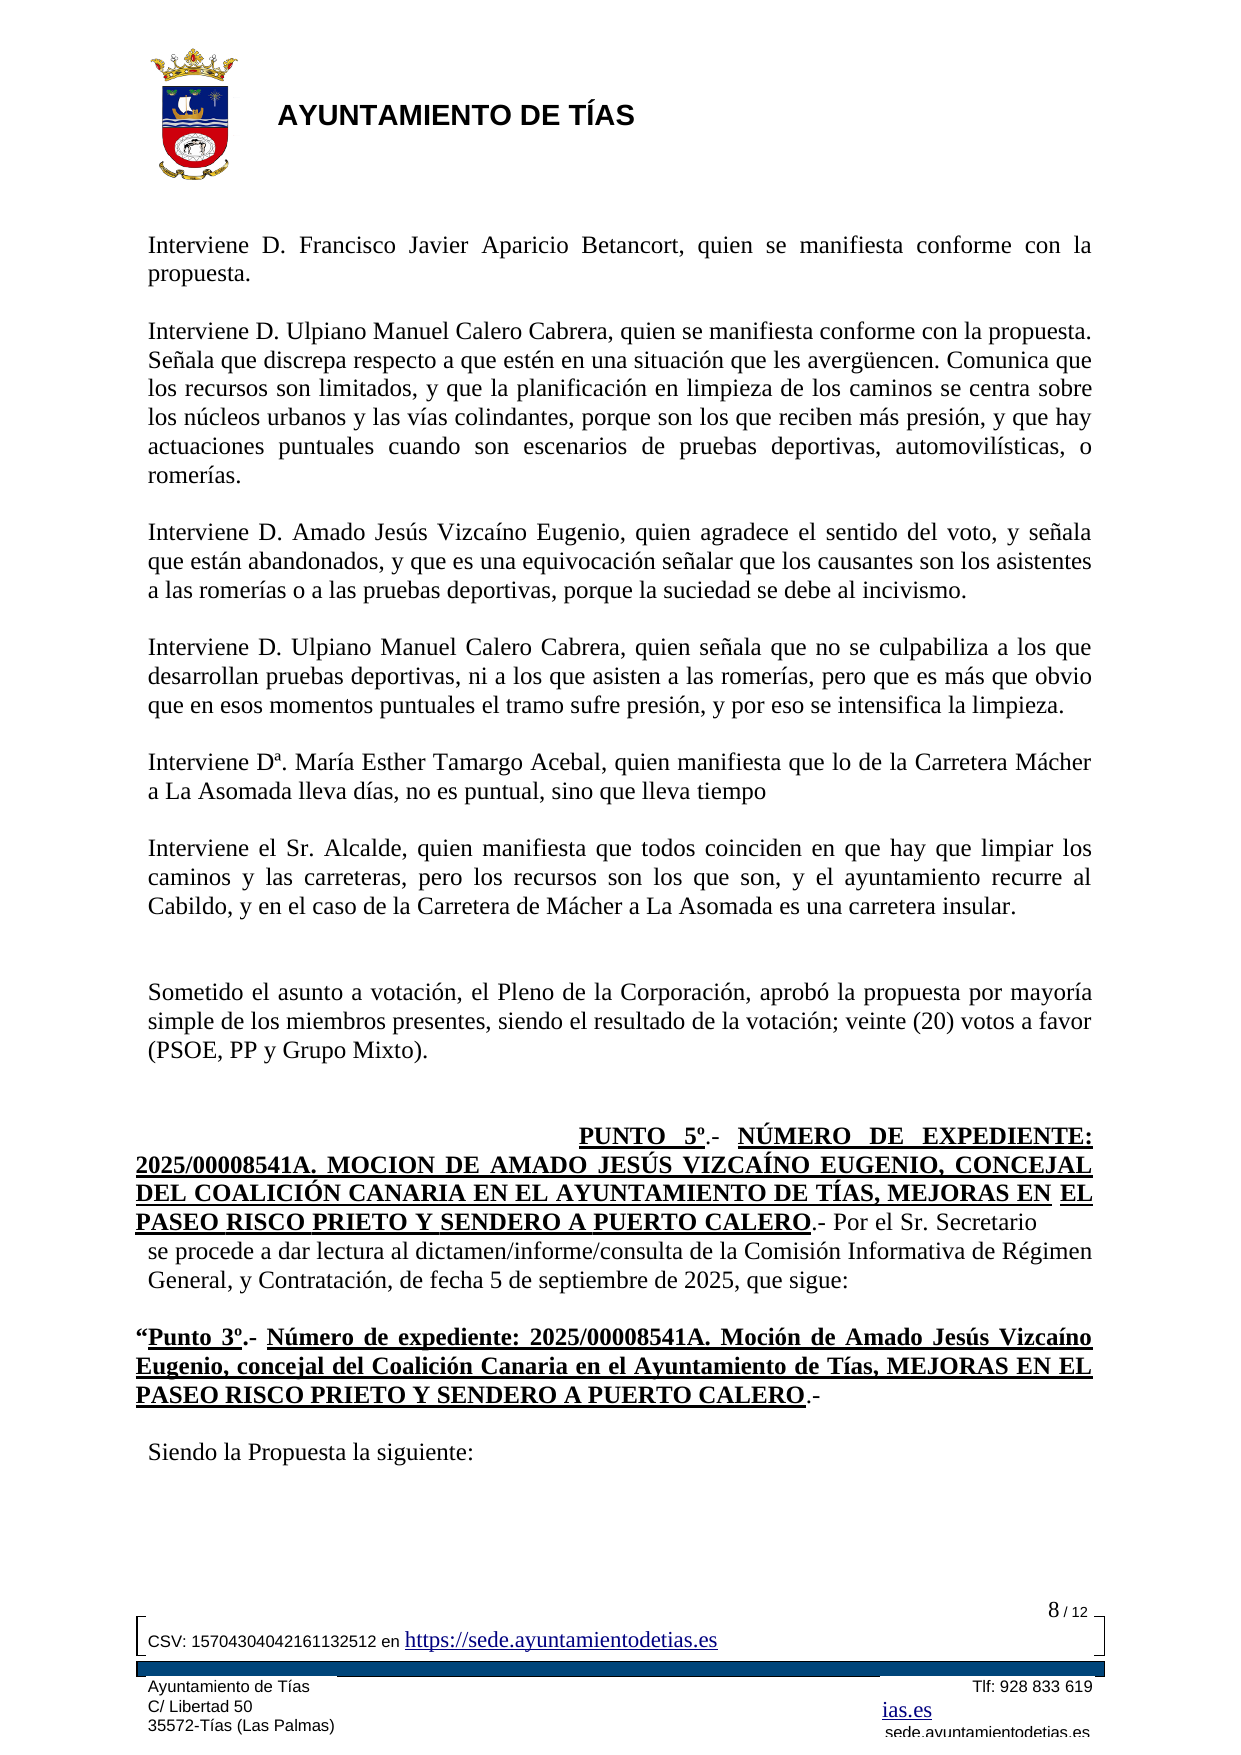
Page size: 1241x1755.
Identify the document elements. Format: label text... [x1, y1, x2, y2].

text Interviene D. Francisco Javier Aparicio Betancort, quien se manifiesta conforme con la propuesta. [148, 230, 1093, 287]
text Interviene D. Amado Jesús Vizcaíno Eugenio, quien agradece el sentido del voto, y señala que están abandonados, y que es una equivocación señalar que los causantes son los asistentes a las romerías o a las pruebas deportivas, porque la suciedad se debe al incivismo. [148, 517, 1093, 603]
subtitle “Punto 3º.- Número de expediente: 2025/00008541A. Moción de Amado Jesús Vizcaíno Eugenio, concejal del Coalición Canaria en el Ayuntamiento de Tías, MEJORAS EN EL [135, 1322, 1093, 1376]
text Interviene el Sr. Alcalde, quien manifiesta que todos coinciden en que hay que limpiar los caminos y las carreteras, pero los recursos son los que son, y el ayuntamiento recurre al Cabildo, y en el caso de la Carretera de Mácher a La Asomada es una carretera insular. [148, 833, 1093, 920]
text Siendo la Propuesta la siguiente: [148, 1437, 1105, 1466]
text se procede a dar lectura al dictamen/informe/consulta de la Comisión Informativa de Régimen General, y Contratación, de fecha 5 de septiembre de 2025, que sigue: [148, 1236, 1093, 1293]
text Interviene D. Ulpiano Manuel Calero Cabrera, quien se manifiesta conforme con la propuesta. Señala que discrepa respecto a que estén en una situación que les avergüencen. Comunica que los recursos son limitados, y que la planificación en limpieza de los caminos se centra sobre los núcleos urbanos y las vías colindantes, porque son los que reciben más presión, y que hay actuaciones puntuales cuando son escenarios de pruebas deportivas, automovilísticas, o romerías. [148, 316, 1093, 488]
text Interviene D. Ulpiano Manuel Calero Cabrera, quien señala que no se culpabiliza a los que desarrollan pruebas deportivas, ni a los que asisten a las romerías, pero que es más que obvio que en esos momentos puntuales el tramo sufre presión, y por eso se intensifica la limpieza. [148, 632, 1093, 718]
subtitle PASEO RISCO PRIETO Y SENDERO A PUERTO CALERO.- [135, 1377, 1093, 1408]
text Interviene Dª. María Esther Tamargo Acebal, quien manifiesta que lo de la Carretera Mácher a La Asomada lleva días, no es puntual, sino que lleva tiempo [148, 747, 1093, 805]
subtitle PUNTO 5º.- NÚMERO DE EXPEDIENTE: 2025/00008541A. MOCION DE AMADO JESÚS VIZCAÍNO EUGENIO, CONCEJAL [135, 1121, 1093, 1175]
text Sometido el asunto a votación, el Pleno de la Corporación, aprobó la propuesta por mayoría simple de los miembros presentes, siendo el resultado de la votación; veinte (20) votos a favor (PSOE, PP y Grupo Mixto). [148, 977, 1093, 1063]
subtitle DEL COALICIÓN CANARIA EN EL AYUNTAMIENTO DE TÍAS, MEJORAS EN EL PASEO RISCO PRIETO Y SENDERO A PUERTO CALERO.- Por el Sr. Secretario [135, 1176, 1093, 1236]
